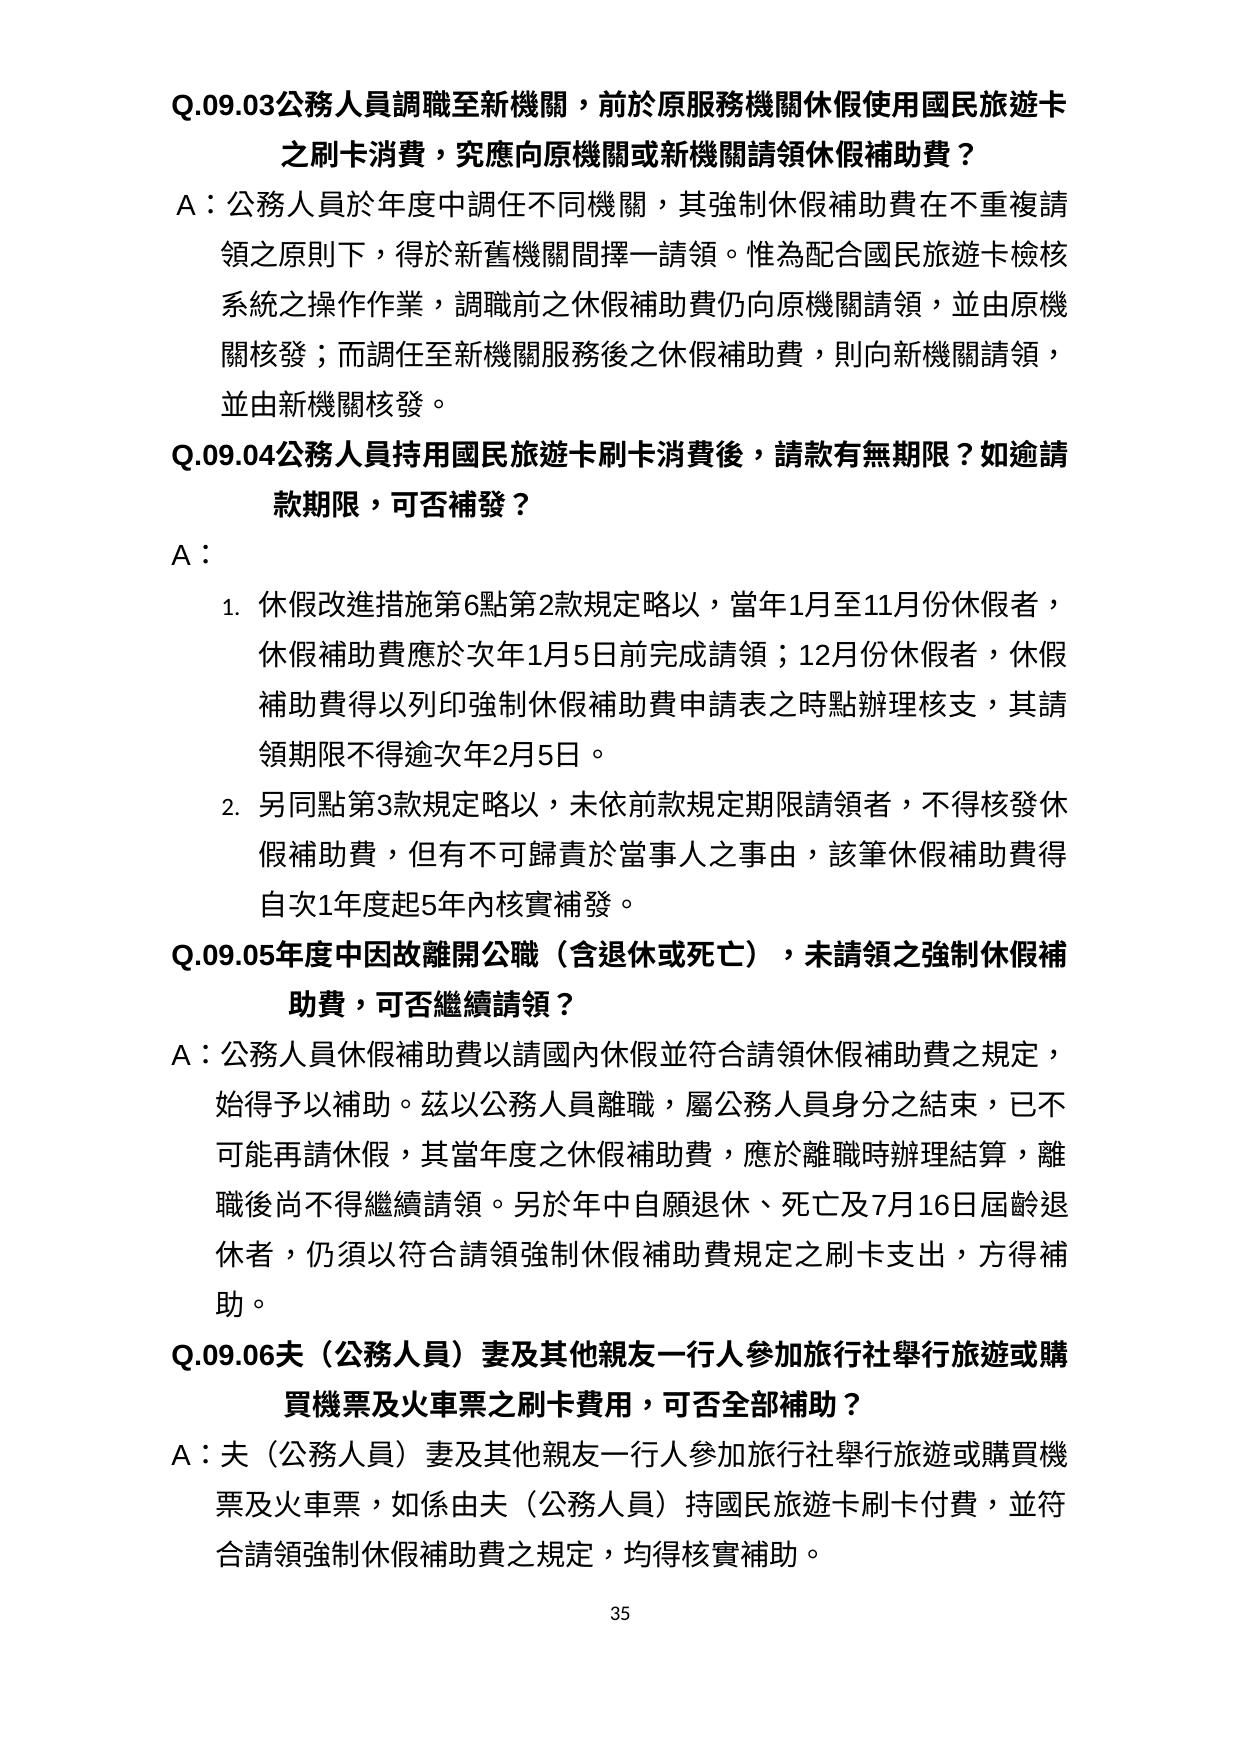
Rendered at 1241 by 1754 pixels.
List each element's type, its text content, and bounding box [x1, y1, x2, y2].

text A：夫（公務人員）妻及其他親友一行人參加旅行社舉行旅遊或購買機票及火車票，如係由夫（公務人員）持國民旅遊卡刷卡付費，並符合請領強制休假補助費之規定，均得核實補助。 [171, 1425, 1069, 1575]
list 另同點第3款規定略以，未依前款規定期限請領者，不得核發休假補助費，但有不可歸責於當事人之事由，該筆休假補助費得自次1年度起5年內核實補發。 [221, 775, 1069, 925]
text Q.09.03公務人員調職至新機關，前於原服務機關休假使用國民旅遊卡之刷卡消費，究應向原機關或新機關請領休假補助費？ [171, 75, 1069, 175]
text A： [171, 525, 1069, 575]
list 休假改進措施第6點第2款規定略以，當年1月至11月份休假者，休假補助費應於次年1月5日前完成請領；12月份休假者，休假補助費得以列印強制休假補助費申請表之時點辦理核支，其請領期限不得逾次年2月5日。 [221, 575, 1069, 775]
text A：公務人員於年度中調任不同機關，其強制休假補助費在不重複請領之原則下，得於新舊機關間擇一請領。惟為配合國民旅遊卡檢核系統之操作作業，調職前之休假補助費仍向原機關請領，並由原機關核發；而調任至新機關服務後之休假補助費，則向新機關請領，並由新機關核發。 [176, 175, 1069, 425]
text Q.09.05年度中因故離開公職（含退休或死亡），未請領之強制休假補助費，可否繼續請領？ [171, 925, 1069, 1025]
text Q.09.06夫（公務人員）妻及其他親友一行人參加旅行社舉行旅遊或購買機票及火車票之刷卡費用，可否全部補助？ [171, 1325, 1069, 1425]
text Q.09.04公務人員持用國民旅遊卡刷卡消費後，請款有無期限？如逾請款期限，可否補發？ [171, 425, 1069, 525]
text A：公務人員休假補助費以請國內休假並符合請領休假補助費之規定，始得予以補助。茲以公務人員離職，屬公務人員身分之結束，已不可能再請休假，其當年度之休假補助費，應於離職時辦理結算，離職後尚不得繼續請領。另於年中自願退休、死亡及7月16日屆齡退休者，仍須以符合請領強制休假補助費規定之刷卡支出，方得補助。 [171, 1025, 1069, 1325]
